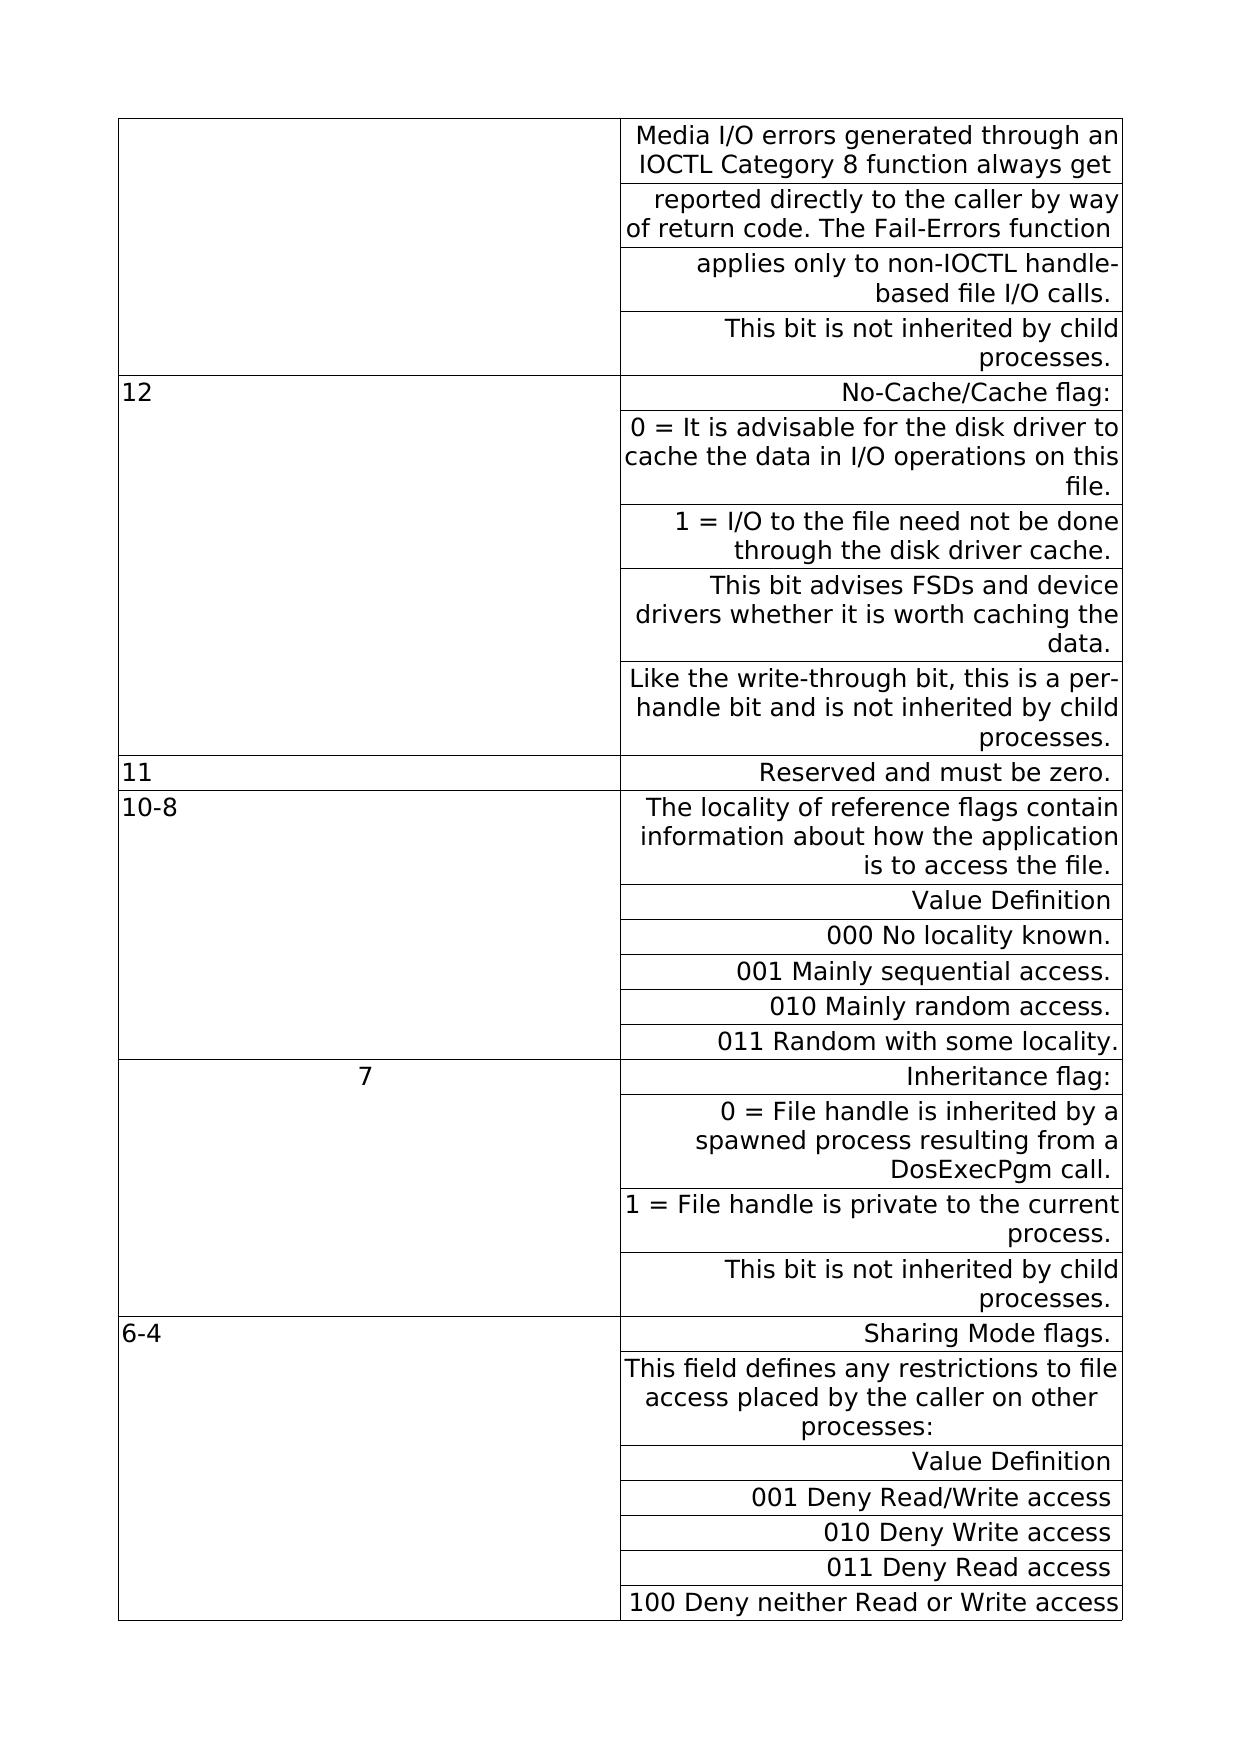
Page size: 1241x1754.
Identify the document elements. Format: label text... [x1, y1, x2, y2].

table_cell Inheritance flag: [621, 1060, 1122, 1094]
table_cell No-Cache/Cache flag: [621, 376, 1122, 410]
table_cell This bit is not inherited by child processes. [621, 1253, 1122, 1316]
table_cell Like the write-through bit, this is a per-handle bit and is not inherited by child processes. [621, 662, 1122, 755]
table_cell 12 [119, 376, 620, 755]
table_cell This field defines any restrictions to file access placed by the caller on other processes: [621, 1352, 1122, 1444]
table_cell Value Definition [621, 1446, 1122, 1480]
table_cell 010 Mainly random access. [621, 990, 1122, 1024]
table_cell The locality of reference flags contain information about how the application is to access the file. [621, 791, 1122, 883]
table_cell 6-4 [119, 1317, 620, 1620]
table_cell Media I/O errors generated through an IOCTL Category 8 function always get [621, 119, 1122, 182]
table_cell 001 Deny Read/Write access [621, 1481, 1122, 1515]
table_cell 0 = It is advisable for the disk driver to cache the data in I/O operations on this file. [621, 411, 1122, 504]
table_cell [119, 119, 620, 375]
table_cell 011 Deny Read access [621, 1551, 1122, 1585]
table_cell 010 Deny Write access [621, 1516, 1122, 1550]
table_cell This bit advises FSDs and device drivers whether it is worth caching the data. [621, 569, 1122, 661]
table_cell This bit is not inherited by child processes. [621, 312, 1122, 375]
table_cell 001 Mainly sequential access. [621, 955, 1122, 989]
table_cell 7 [119, 1060, 620, 1316]
table_cell reported directly to the caller by way of return code. The Fail-Errors function [621, 184, 1122, 247]
table_cell 000 No locality known. [621, 920, 1122, 954]
table_cell 1 = File handle is private to the current process. [621, 1189, 1122, 1252]
table_cell 1 = I/O to the file need not be done through the disk driver cache. [621, 505, 1122, 568]
table_cell 0 = File handle is inherited by a spawned process resulting from a DosExecPgm call. [621, 1095, 1122, 1187]
table_cell 10-8 [119, 791, 620, 1059]
table_cell Value Definition [621, 885, 1122, 918]
table_cell Sharing Mode flags. [621, 1317, 1122, 1351]
table_cell applies only to non-IOCTL handle-based file I/O calls. [621, 248, 1122, 311]
table_cell 100 Deny neither Read or Write access [621, 1586, 1122, 1620]
table_cell Reserved and must be zero. [621, 756, 1122, 790]
table_cell 11 [119, 756, 620, 790]
table_cell 011 Random with some locality. [621, 1025, 1122, 1059]
